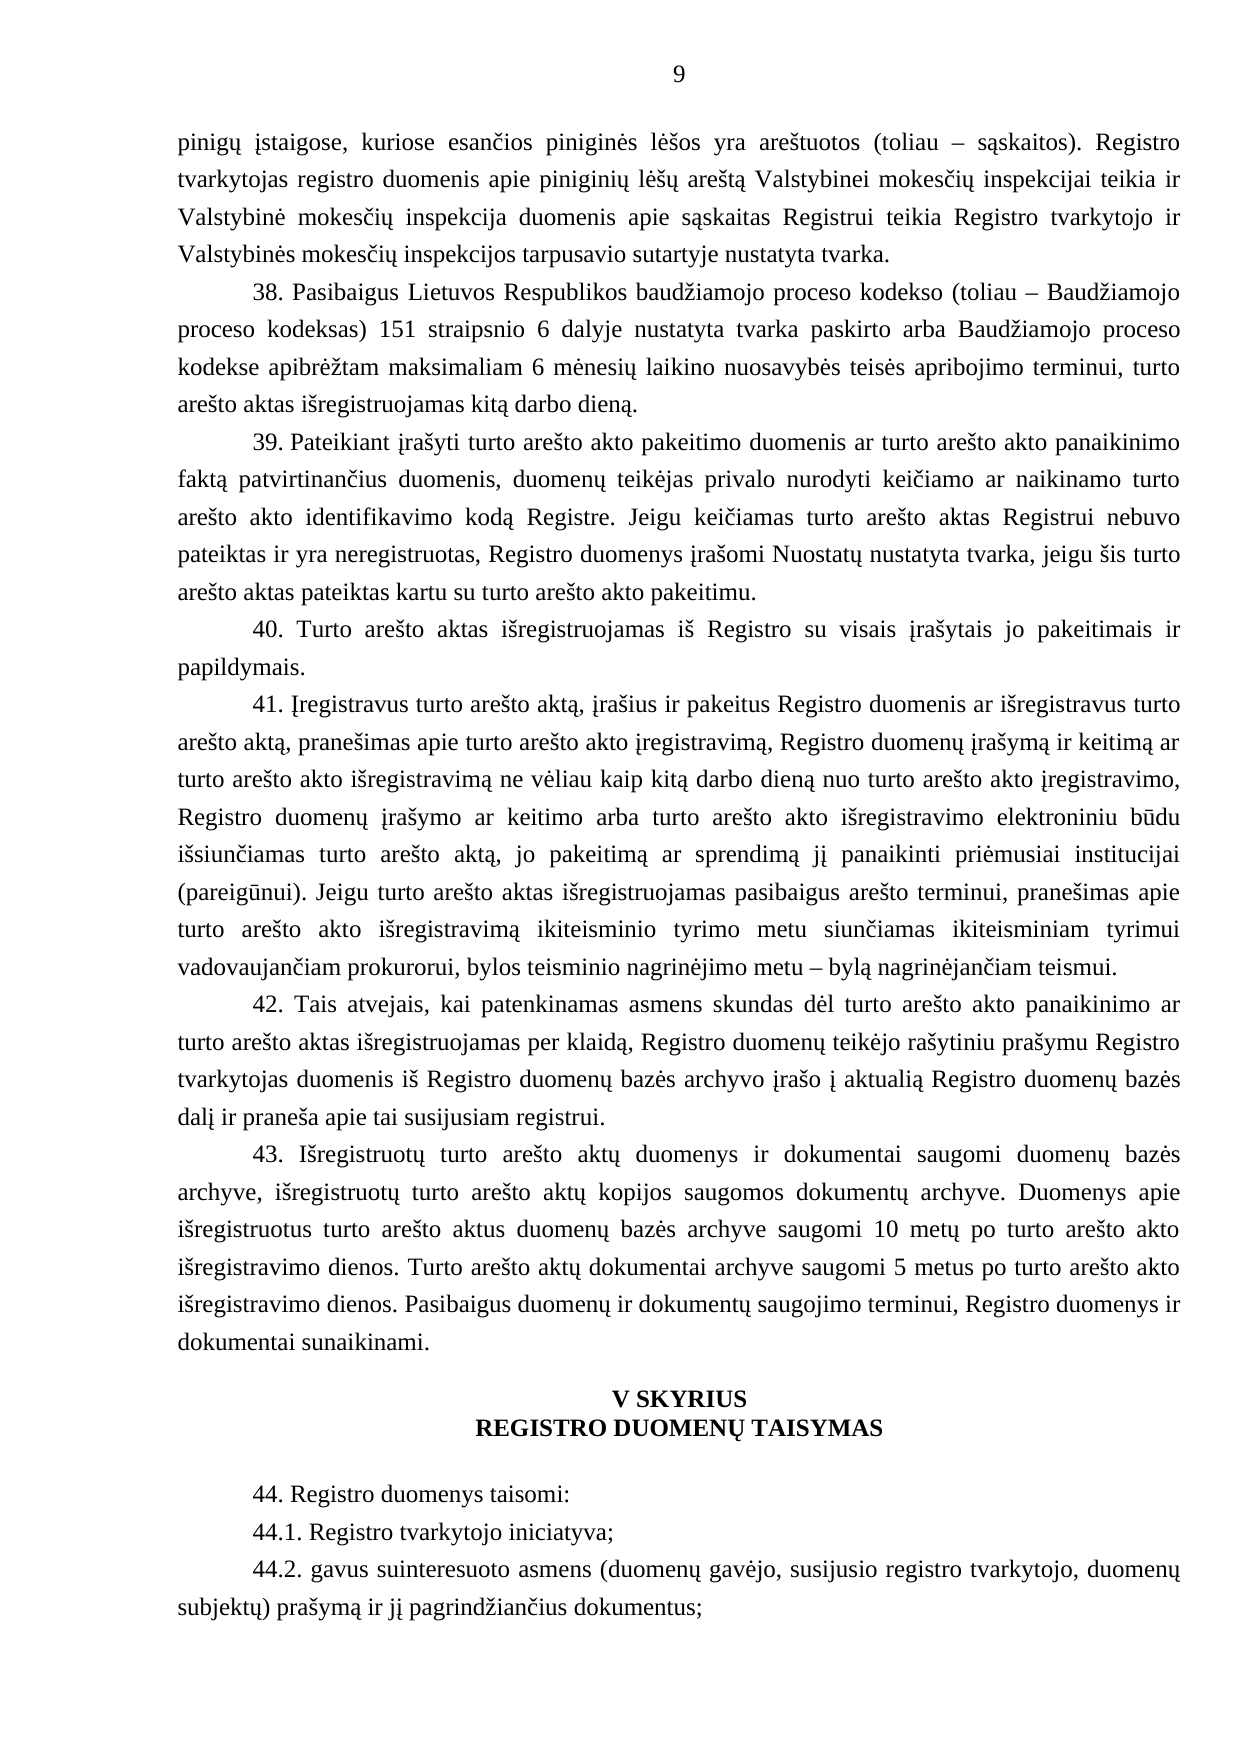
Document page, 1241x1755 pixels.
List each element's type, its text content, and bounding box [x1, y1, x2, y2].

text 44. Registro duomenys taisomi: [177, 1471, 1181, 1508]
text 40. Turto arešto aktas išregistruojamas iš Registro su visais įrašytais jo pakeitimais ir papildymais. [177, 606, 1181, 681]
text 42. Tais atvejais, kai patenkinamas asmens skundas dėl turto arešto akto panaikinimo ar turto arešto aktas išregistruojamas per klaidą, Registro duomenų teikėjo rašytiniu prašymu Registro tvarkytojas duomenis iš Registro duomenų bazės archyvo įrašo į aktualią Registro duomenų bazės dalį ir praneša apie tai susijusiam registrui. [177, 981, 1181, 1131]
text 38. Pasibaigus Lietuvos Respublikos baudžiamojo proceso kodekso (toliau – Baudžiamojo proceso kodeksas) 151 straipsnio 6 dalyje nustatyta tvarka paskirto arba Baudžiamojo proceso kodekse apibrėžtam maksimaliam 6 mėnesių laikino nuosavybės teisės apribojimo terminui, turto arešto aktas išregistruojamas kitą darbo dieną. [177, 268, 1181, 418]
text 44.1. Registro tvarkytojo iniciatyva; [177, 1508, 1181, 1546]
text 44.2. gavus suinteresuoto asmens (duomenų gavėjo, susijusio registro tvarkytojo, duomenų subjektų) prašymą ir jį pagrindžiančius dokumentus; [177, 1546, 1181, 1621]
text pinigų įstaigose, kuriose esančios piniginės lėšos yra areštuotos (toliau – sąskaitos). Registro tvarkytojas registro duomenis apie piniginių lėšų areštą Valstybinei mokesčių inspekcijai teikia ir Valstybinė mokesčių inspekcija duomenis apie sąskaitas Registrui teikia Registro tvarkytojo ir Valstybinės mokesčių inspekcijos tarpusavio sutartyje nustatyta tvarka. [177, 118, 1181, 268]
text 39. Pateikiant įrašyti turto arešto akto pakeitimo duomenis ar turto arešto akto panaikinimo faktą patvirtinančius duomenis, duomenų teikėjas privalo nurodyti keičiamo ar naikinamo turto arešto akto identifikavimo kodą Registre. Jeigu keičiamas turto arešto aktas Registrui nebuvo pateiktas ir yra neregistruotas, Registro duomenys įrašomi Nuostatų nustatyta tvarka, jeigu šis turto arešto aktas pateiktas kartu su turto arešto akto pakeitimu. [177, 418, 1181, 606]
text v SKYRIUS [177, 1384, 1181, 1413]
text 41. Įregistravus turto arešto aktą, įrašius ir pakeitus Registro duomenis ar išregistravus turto arešto aktą, pranešimas apie turto arešto akto įregistravimą, Registro duomenų įrašymą ir keitimą ar turto arešto akto išregistravimą ne vėliau kaip kitą darbo dieną nuo turto arešto akto įregistravimo, Registro duomenų įrašymo ar keitimo arba turto arešto akto išregistravimo elektroniniu būdu išsiunčiamas turto arešto aktą, jo pakeitimą ar sprendimą jį panaikinti priėmusiai institucijai (pareigūnui). Jeigu turto arešto aktas išregistruojamas pasibaigus arešto terminui, pranešimas apie turto arešto akto išregistravimą ikiteisminio tyrimo metu siunčiamas ikiteisminiam tyrimui vadovaujančiam prokurorui, bylos teisminio nagrinėjimo metu – bylą nagrinėjančiam teismui. [177, 681, 1181, 981]
text registro DUOMENŲ TAISYMAS [177, 1413, 1181, 1442]
text 43. Išregistruotų turto arešto aktų duomenys ir dokumentai saugomi duomenų bazės archyve, išregistruotų turto arešto aktų kopijos saugomos dokumentų archyve. Duomenys apie išregistruotus turto arešto aktus duomenų bazės archyve saugomi 10 metų po turto arešto akto išregistravimo dienos. Turto arešto aktų dokumentai archyve saugomi 5 metus po turto arešto akto išregistravimo dienos. Pasibaigus duomenų ir dokumentų saugojimo terminui, Registro duomenys ir dokumentai sunaikinami. [177, 1131, 1181, 1356]
